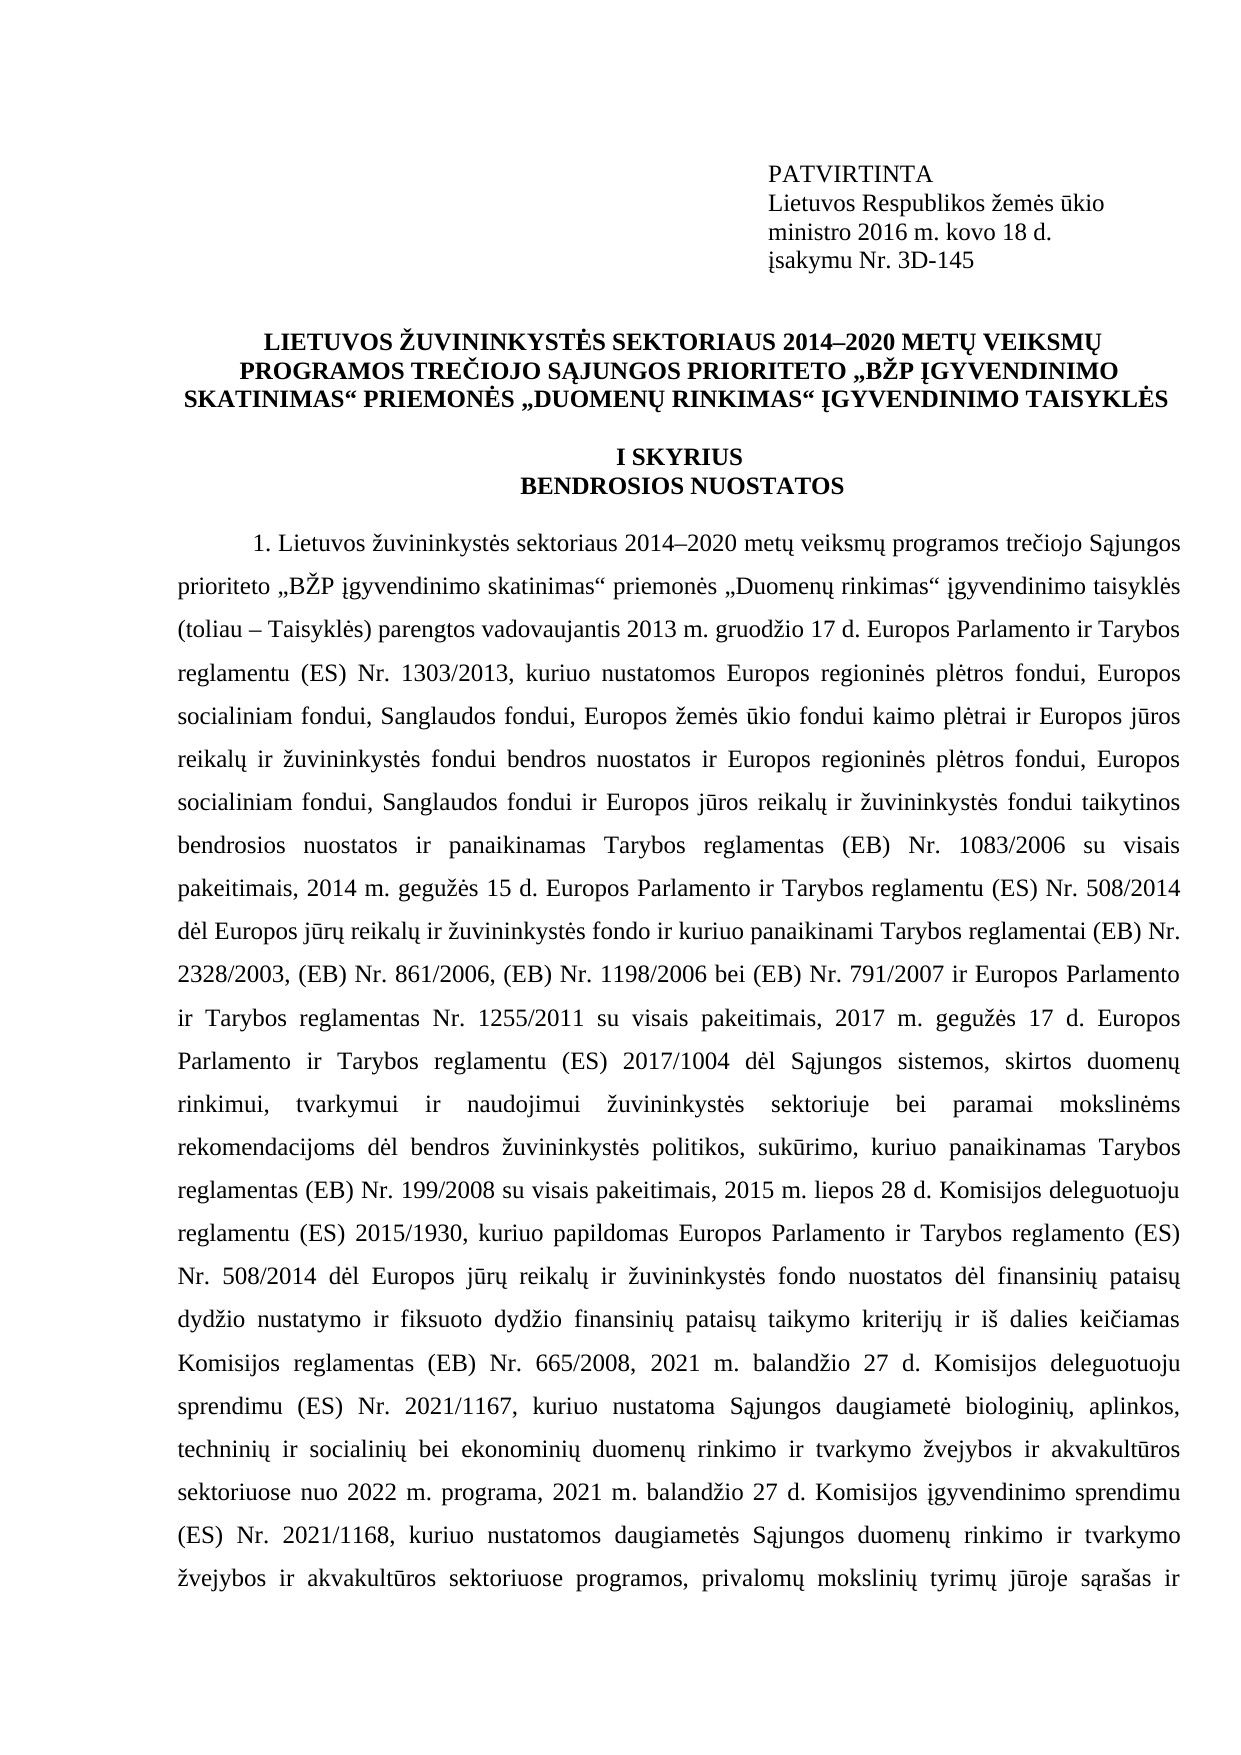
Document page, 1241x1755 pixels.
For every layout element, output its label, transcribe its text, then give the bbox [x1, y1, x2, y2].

text Lietuvos Respublikos žemės ūkio ministro 2016 m. kovo 18 d. [768, 188, 1181, 246]
text LIETUVOS ŽUVININKYSTĖS sektoriaus 2014‒2020 METŲ VEIKSMŲ PROGRAMOS TREČIOJO SĄJUNGOS PRIORITETO „BŽP ĮGYVENDINIMO SKATINIMAS“ PRIEMONĖS „DUOMENŲ RINKIMas“ ĮGYVENDINIMO TAISYKLĖS [177, 327, 1181, 413]
text PATVIRTINTA [768, 159, 1181, 188]
text įsakymu Nr. 3D-145 [768, 246, 1181, 274]
text 1. Lietuvos žuvininkystės sektoriaus 2014‒2020 metų veiksmų programos trečiojo Sąjungos prioriteto „BŽP įgyvendinimo skatinimas“ priemonės „Duomenų rinkimas“ įgyvendinimo taisyklės (toliau – Taisyklės) parengtos vadovaujantis 2013 m. gruodžio 17 d. Europos Parlamento ir Tarybos reglamentu (ES) Nr. 1303/2013, kuriuo nustatomos Europos regioninės plėtros fondui, Europos socialiniam fondui, Sanglaudos fondui, Europos žemės ūkio fondui kaimo plėtrai ir Europos jūros reikalų ir žuvininkystės fondui bendros nuostatos ir Europos regioninės plėtros fondui, Europos socialiniam fondui, Sanglaudos fondui ir Europos jūros reikalų ir žuvininkystės fondui taikytinos bendrosios nuostatos ir panaikinamas Tarybos reglamentas (EB) Nr. 1083/2006 su visais pakeitimais, 2014 m. gegužės 15 d. Europos Parlamento ir Tarybos reglamentu (ES) Nr. 508/2014 dėl Europos jūrų reikalų ir žuvininkystės fondo ir kuriuo panaikinami Tarybos reglamentai (EB) Nr. 2328/2003, (EB) Nr. 861/2006, (EB) Nr. 1198/2006 bei (EB) Nr. 791/2007 ir Europos Parlamento ir Tarybos reglamentas Nr. 1255/2011 su visais pakeitimais, 2017 m. gegužės 17 d. Europos Parlamento ir Tarybos reglamentu (ES) 2017/1004 dėl Sąjungos sistemos, skirtos duomenų rinkimui, tvarkymui ir naudojimui žuvininkystės sektoriuje bei paramai mokslinėms rekomendacijoms dėl bendros žuvininkystės politikos, sukūrimo, kuriuo panaikinamas Tarybos reglamentas (EB) Nr. 199/2008 su visais pakeitimais, 2015 m. liepos 28 d. Komisijos deleguotuoju reglamentu (ES) 2015/1930, kuriuo papildomas Europos Parlamento ir Tarybos reglamento (ES) Nr. 508/2014 dėl Europos jūrų reikalų ir žuvininkystės fondo nuostatos dėl finansinių pataisų dydžio nustatymo ir fiksuoto dydžio finansinių pataisų taikymo kriterijų ir iš dalies keičiamas Komisijos reglamentas (EB) Nr. 665/2008, 2021 m. balandžio 27 d. Komisijos deleguotuoju sprendimu (ES) Nr. 2021/1167, kuriuo nustatoma Sąjungos daugiametė biologinių, aplinkos, techninių ir socialinių bei ekonominių duomenų rinkimo ir tvarkymo žvejybos ir akvakultūros sektoriuose nuo 2022 m. programa, 2021 m. balandžio 27 d. Komisijos įgyvendinimo sprendimu (ES) Nr. 2021/1168, kuriuo nustatomos daugiametės Sąjungos duomenų rinkimo ir tvarkymo žvejybos ir akvakultūros sektoriuose programos, privalomų mokslinių tyrimų jūroje sąrašas ir [177, 528, 1181, 1592]
text I SKYRIUS [177, 442, 1181, 471]
text BENDROSIOS NUOSTATOS [177, 471, 1181, 499]
